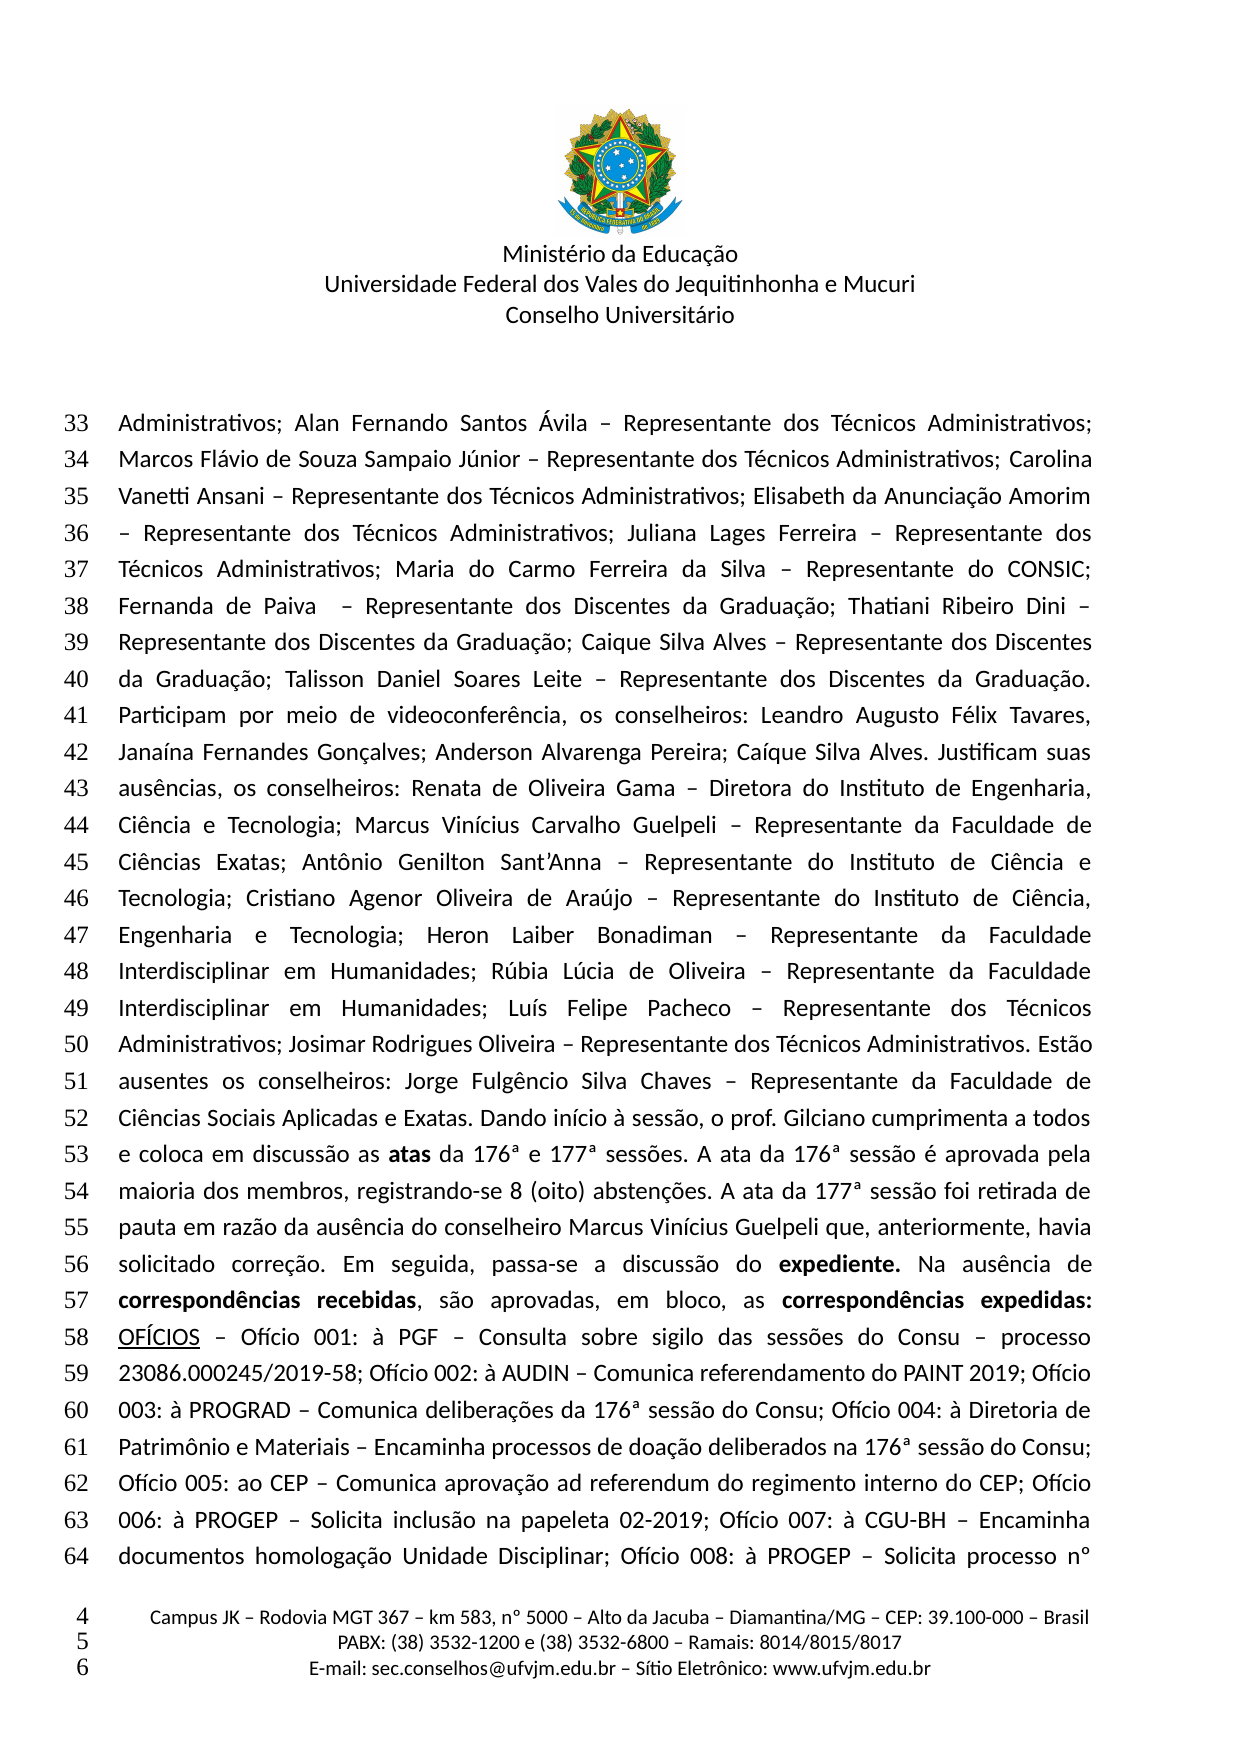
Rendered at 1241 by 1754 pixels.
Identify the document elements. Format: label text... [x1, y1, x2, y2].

picture [553, 105, 687, 238]
text Administrativos; Alan Fernando Santos Ávila – Representante dos Técnicos Administrativos; Marcos Flávio de Souza Sampaio Júnior – Representante dos Técnicos Administrativos; Carolina Vanetti Ansani – Representante dos Técnicos Administrativos; Elisabeth da Anunciação Amorim – Representante dos Técnicos Administrativos; Juliana Lages Ferreira – Representante dos Técnicos Administrativos; Maria do Carmo Ferreira da Silva – Representante do CONSIC; Fernanda de Paiva – Representante dos Discentes da Graduação; Thatiani Ribeiro Dini – Representante dos Discentes da Graduação; Caique Silva Alves – Representante dos Discentes da Graduação; Talisson Daniel Soares Leite – Representante dos Discentes da Graduação. Participam por meio de videoconferência, os conselheiros: Leandro Augusto Félix Tavares, Janaína Fernandes Gonçalves; Anderson Alvarenga Pereira; Caíque Silva Alves. Justificam suas ausências, os conselheiros: Renata de Oliveira Gama – Diretora do Instituto de Engenharia, Ciência e Tecnologia; Marcus Vinícius Carvalho Guelpeli – Representante da Faculdade de Ciências Exatas; Antônio Genilton Sant’Anna – Representante do Instituto de Ciência e Tecnologia; Cristiano Agenor Oliveira de Araújo – Representante do Instituto de Ciência, Engenharia e Tecnologia; Heron Laiber Bonadiman – Representante da Faculdade Interdisciplinar em Humanidades; Rúbia Lúcia de Oliveira – Representante da Faculdade Interdisciplinar em Humanidades; Luís Felipe Pacheco – Representante dos Técnicos Administrativos; Josimar Rodrigues Oliveira – Representante dos Técnicos Administrativos. Estão ausentes os conselheiros: Jorge Fulgêncio Silva Chaves – Representante da Faculdade de Ciências Sociais Aplicadas e Exatas. Dando início à sessão, o prof. Gilciano cumprimenta a todos e coloca em discussão as atas da 176ª e 177ª sessões. A ata da 176ª sessão é aprovada pela maioria dos membros, registrando-se 8 (oito) abstenções. A ata da 177ª sessão foi retirada de pauta em razão da ausência do conselheiro Marcus Vinícius Guelpeli que, anteriormente, havia solicitado correção. Em seguida, passa-se a discussão do expediente. Na ausência de correspondências recebidas, são aprovadas, em bloco, as correspondências expedidas: OFÍCIOS – Ofício 001: à PGF – Consulta sobre sigilo das sessões do Consu – processo 23086.000245/2019-58; Ofício 002: à AUDIN – Comunica referendamento do PAINT 2019; Ofício 003: à PROGRAD – Comunica deliberações da 176ª sessão do Consu; Ofício 004: à Diretoria de Patrimônio e Materiais – Encaminha processos de doação deliberados na 176ª sessão do Consu; Ofício 005: ao CEP – Comunica aprovação ad referendum do regimento interno do CEP; Ofício 006: à PROGEP – Solicita inclusão na papeleta 02-2019; Ofício 007: à CGU-BH – Encaminha documentos homologação Unidade Disciplinar; Ofício 008: à PROGEP – Solicita processo nº [118, 407, 1093, 1571]
